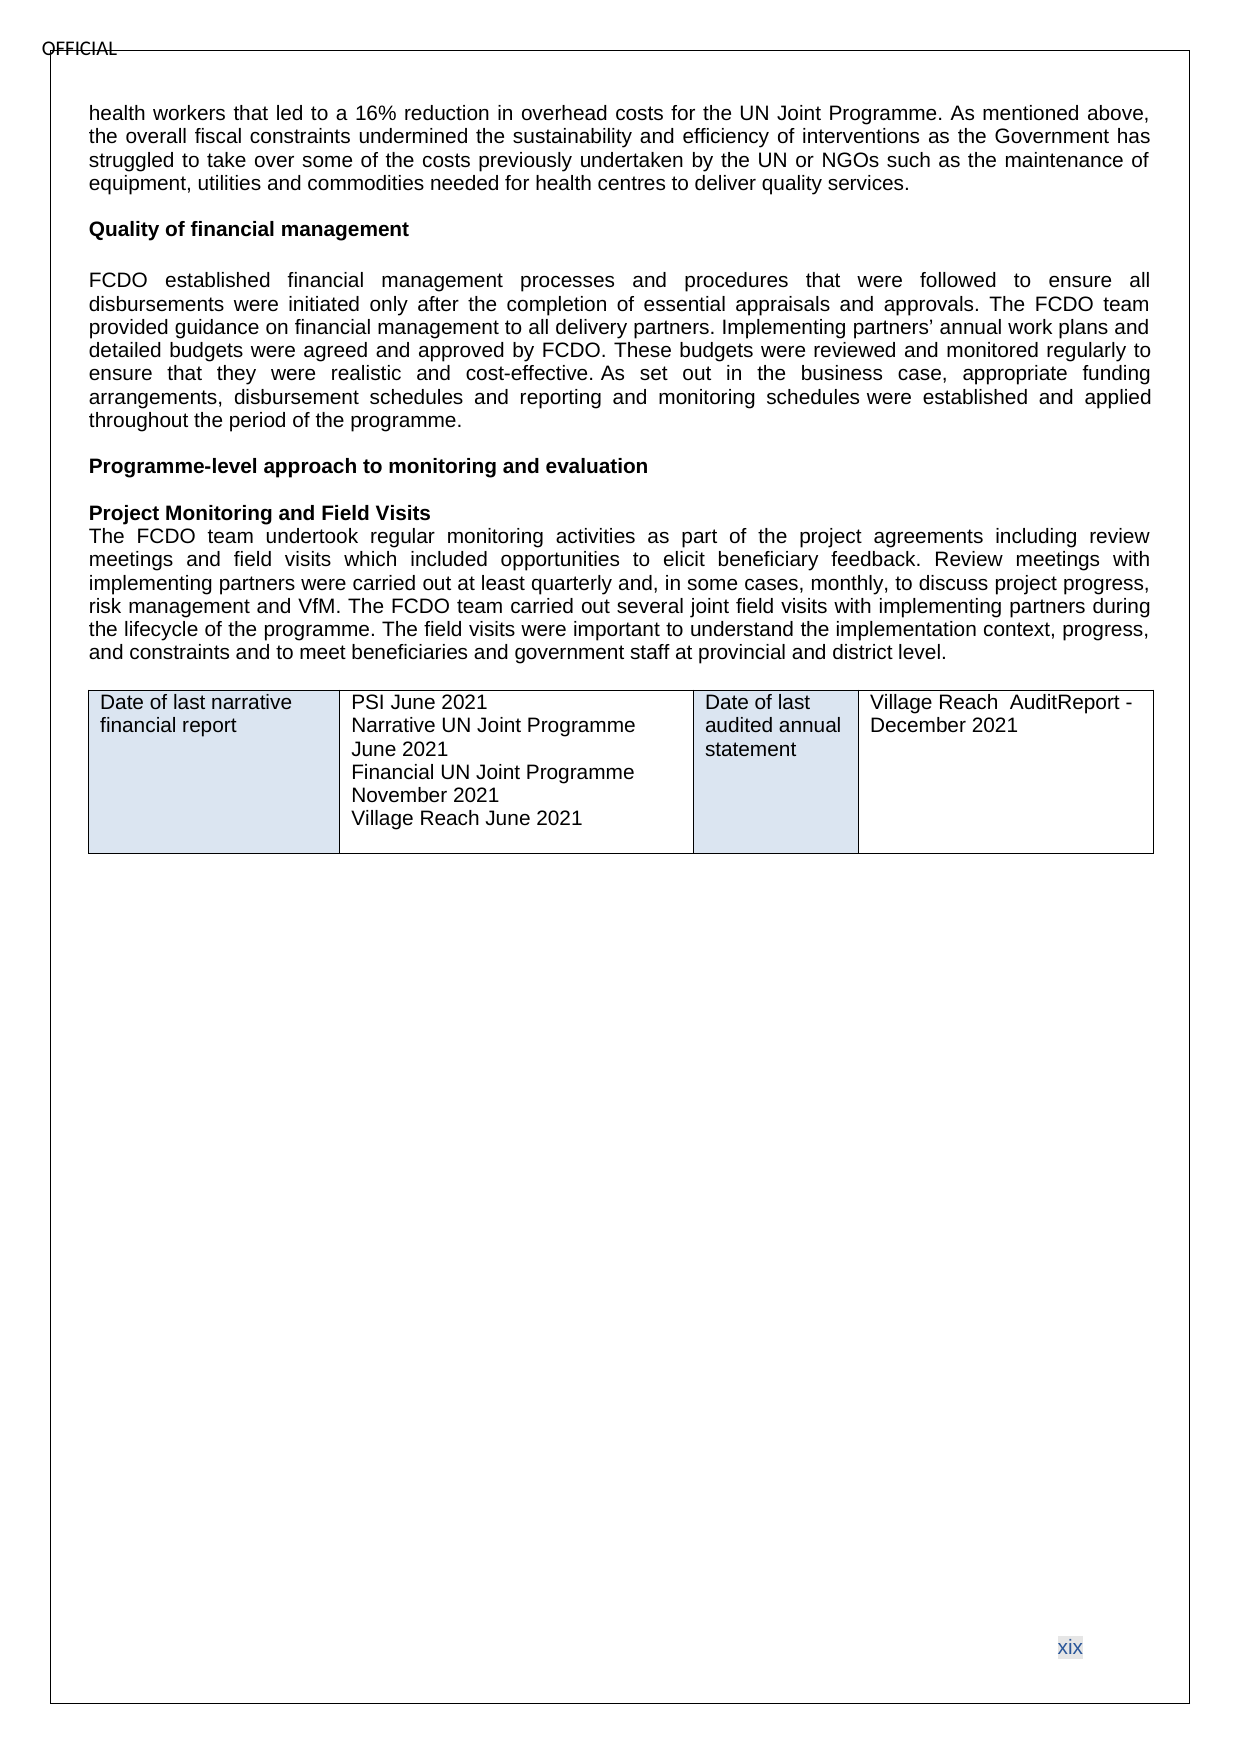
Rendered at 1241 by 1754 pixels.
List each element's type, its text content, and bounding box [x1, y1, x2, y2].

text health workers that led to a 16% reduction in overhead costs for the UN Joint Programme. As mentioned above, the overall fiscal constraints undermined the sustainability and efficiency of interventions as the Government has struggled to take over some of the costs previously undertaken by the UN or NGOs such as the maintenance of equipment, utilities and commodities needed for health centres to deliver quality services. [89, 102, 1152, 195]
text FCDO established financial management processes and procedures that were followed to ensure all disbursements were initiated only after the completion of essential appraisals and approvals. The FCDO team provided guidance on financial management to all delivery partners. Implementing partners’ annual work plans and detailed budgets were agreed and approved by FCDO. These budgets were reviewed and monitored regularly to ensure that they were realistic and cost-effective. As set out in the business case, appropriate funding arrangements, disbursement schedules and reporting and monitoring schedules were established and applied throughout the period of the programme. [89, 269, 1152, 432]
table_header Village Reach AuditReport - December 2021 [859, 691, 1153, 853]
text Quality of financial management [89, 218, 1152, 241]
text Project Monitoring and Field Visits [89, 501, 1152, 524]
text The FCDO team undertook regular monitoring activities as part of the project agreements including review meetings and field visits which included opportunities to elicit beneficiary feedback. Review meetings with implementing partners were carried out at least quarterly and, in some cases, monthly, to discuss project progress, risk management and VfM. The FCDO team carried out several joint field visits with implementing partners during the lifecycle of the programme. The field visits were important to understand the implementation context, progress, and constraints and to meet beneficiaries and government staff at provincial and district level. [89, 524, 1152, 664]
table_header PSI June 2021 Narrative UN Joint Programme June 2021 Financial UN Joint Programme November 2021 Village Reach June 2021 [340, 691, 693, 853]
table_header Date of last narrative financial report [89, 691, 339, 853]
table_header Date of last audited annual statement [694, 691, 858, 853]
text Programme-level approach to monitoring and evaluation [89, 455, 1152, 478]
